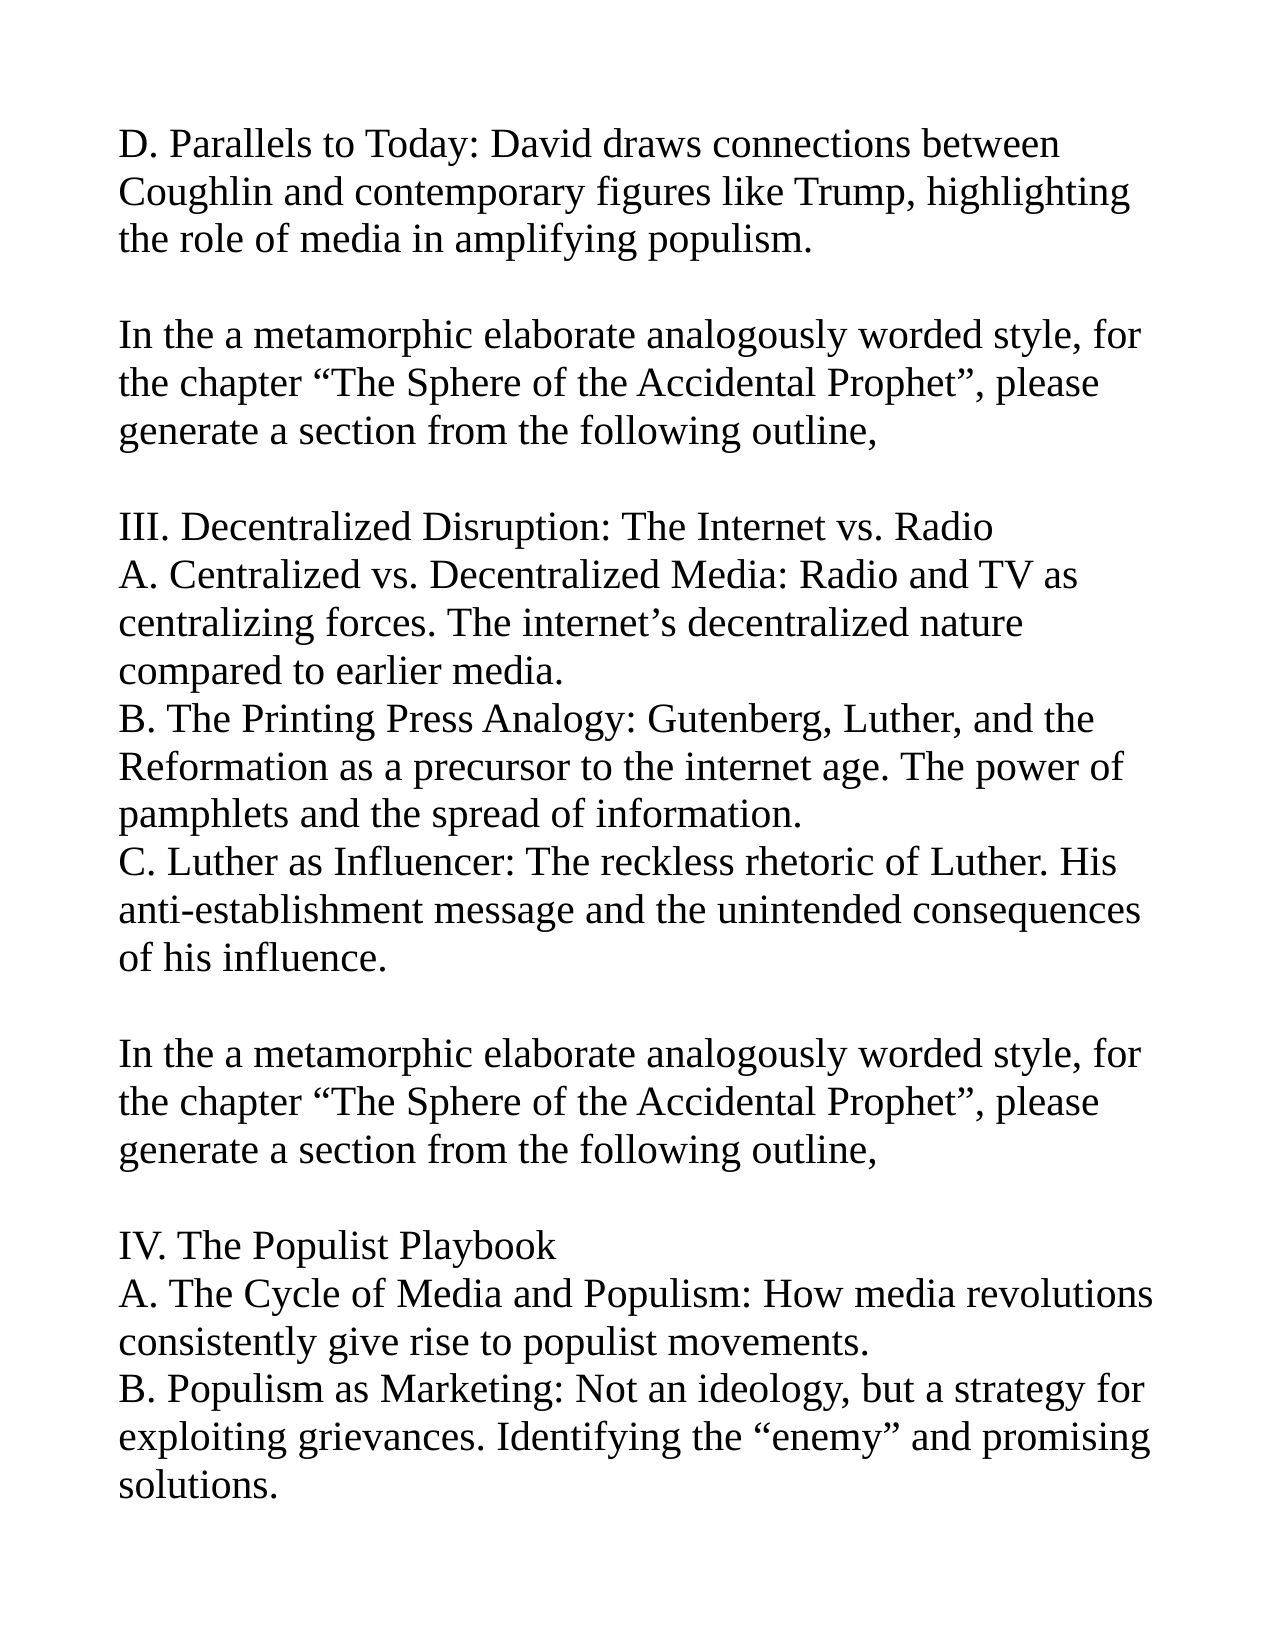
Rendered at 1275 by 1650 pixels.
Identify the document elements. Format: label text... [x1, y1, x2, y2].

text III. Decentralized Disruption: The Internet vs. Radio [118, 501, 1157, 549]
text In the a metamorphic elaborate analogously worded style, for the chapter “The Sphere of the Accidental Prophet”, please generate a section from the following outline, [118, 310, 1157, 453]
text B. The Printing Press Analogy: Gutenberg, Luther, and the Reformation as a precursor to the internet age. The power of pamphlets and the spread of information. [118, 693, 1157, 837]
text In the a metamorphic elaborate analogously worded style, for the chapter “The Sphere of the Accidental Prophet”, please generate a section from the following outline, [118, 1028, 1157, 1172]
text C. Luther as Influencer: The reckless rhetoric of Luther. His anti-establishment message and the unintended consequences of his influence. [118, 837, 1157, 981]
text D. Parallels to Today: David draws connections between Coughlin and contemporary figures like Trump, highlighting the role of media in amplifying populism. [118, 118, 1157, 262]
text A. The Cycle of Media and Populism: How media revolutions consistently give rise to populist movements. [118, 1268, 1157, 1364]
text B. Populism as Marketing: Not an ideology, but a strategy for exploiting grievances. Identifying the “enemy” and promising solutions. [118, 1364, 1157, 1508]
text IV. The Populist Playbook [118, 1220, 1157, 1268]
text A. Centralized vs. Decentralized Media: Radio and TV as centralizing forces. The internet’s decentralized nature compared to earlier media. [118, 549, 1157, 693]
